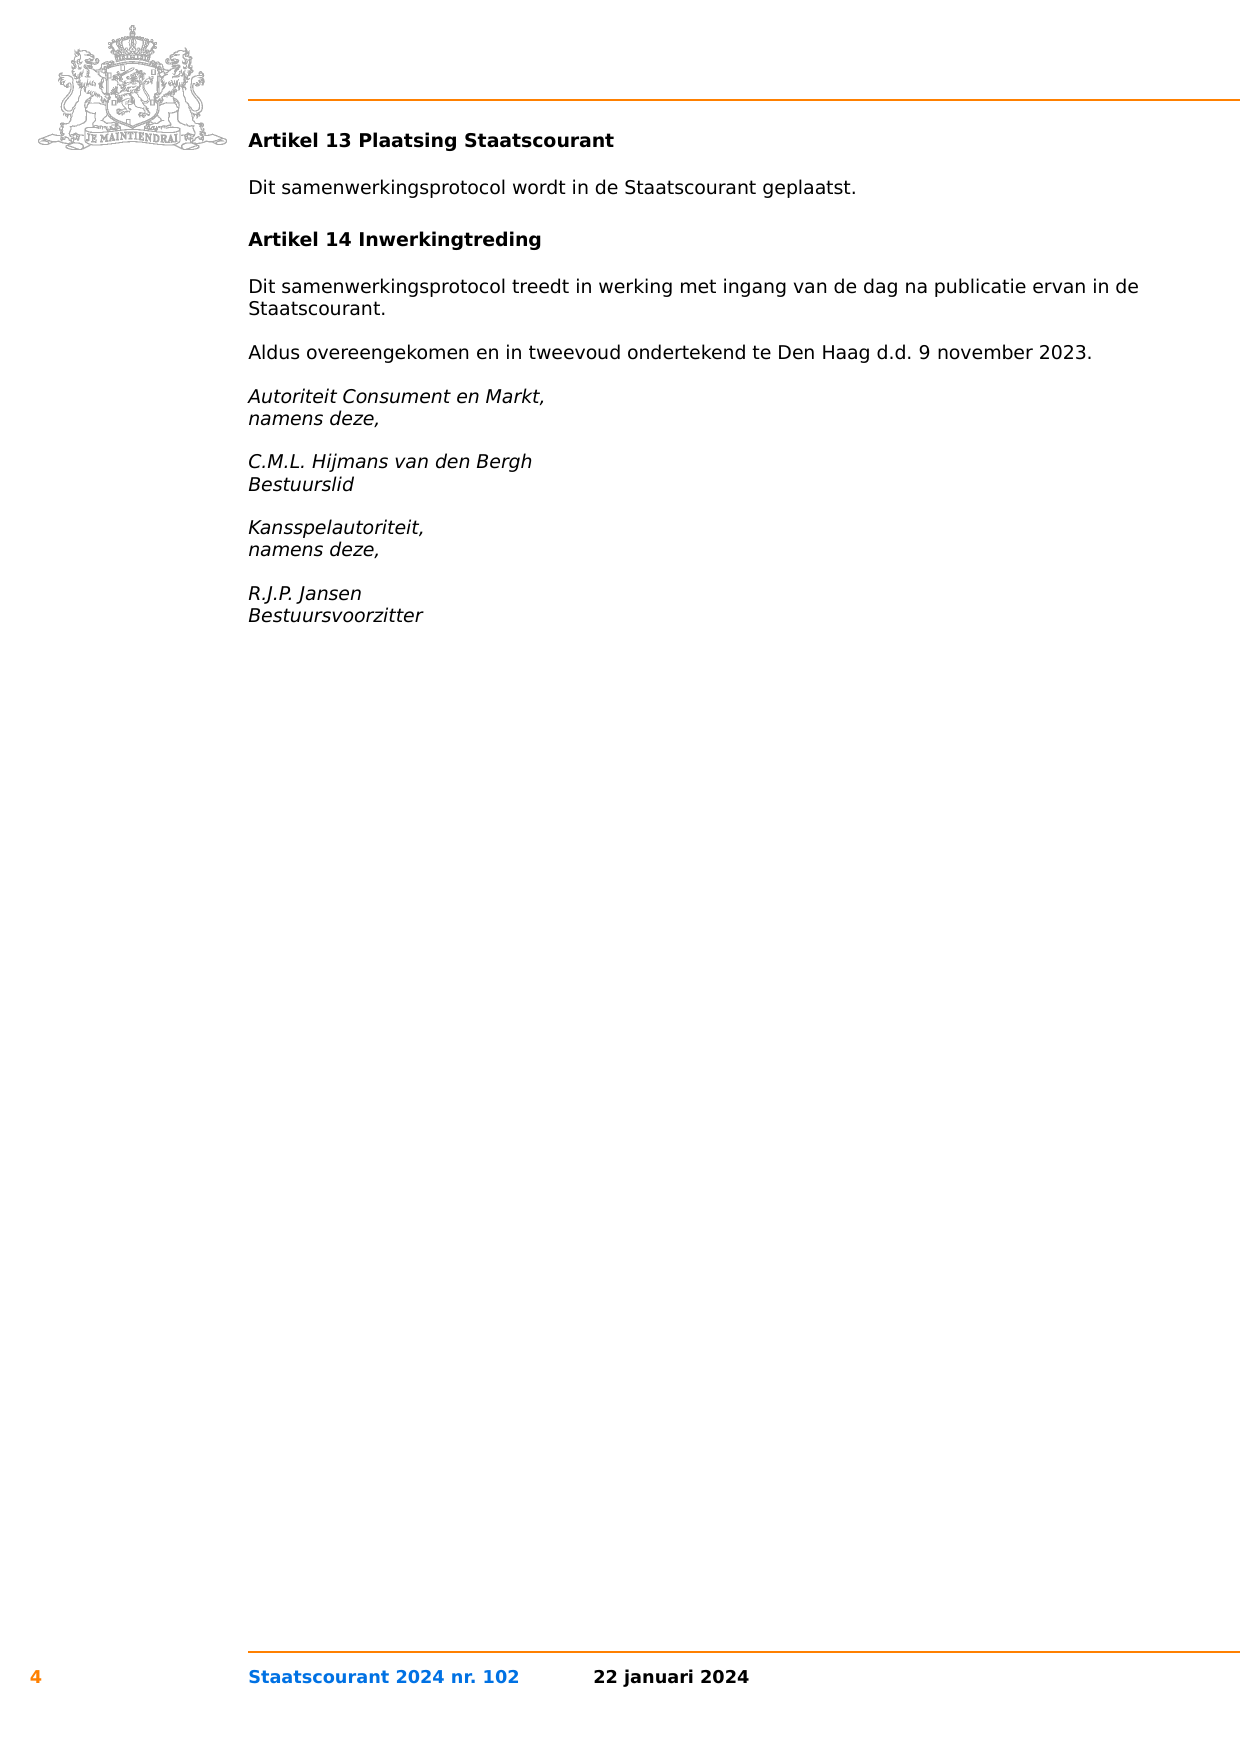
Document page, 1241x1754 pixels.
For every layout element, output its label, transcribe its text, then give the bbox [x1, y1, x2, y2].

text Dit samenwerkingsprotocol wordt in de Staatscourant geplaatst. [248, 177, 1163, 199]
text Autoriteit Consument en Markt, namens deze, C.M.L. Hijmans van den Bergh Bestuurslid [248, 386, 1163, 495]
text Kansspelautoriteit, namens deze, R.J.P. Jansen Bestuursvoorzitter [248, 517, 1163, 627]
subtitle Artikel 14 Inwerkingtreding [248, 229, 1163, 251]
subtitle Artikel 13 Plaatsing Staatscourant [248, 130, 1163, 152]
text Dit samenwerkingsprotocol treedt in werking met ingang van de dag na publicatie ervan in de Staatscourant. [248, 276, 1163, 320]
text Aldus overeengekomen en in tweevoud ondertekend te Den Haag d.d. 9 november 2023. [248, 342, 1163, 364]
picture [38, 25, 227, 150]
